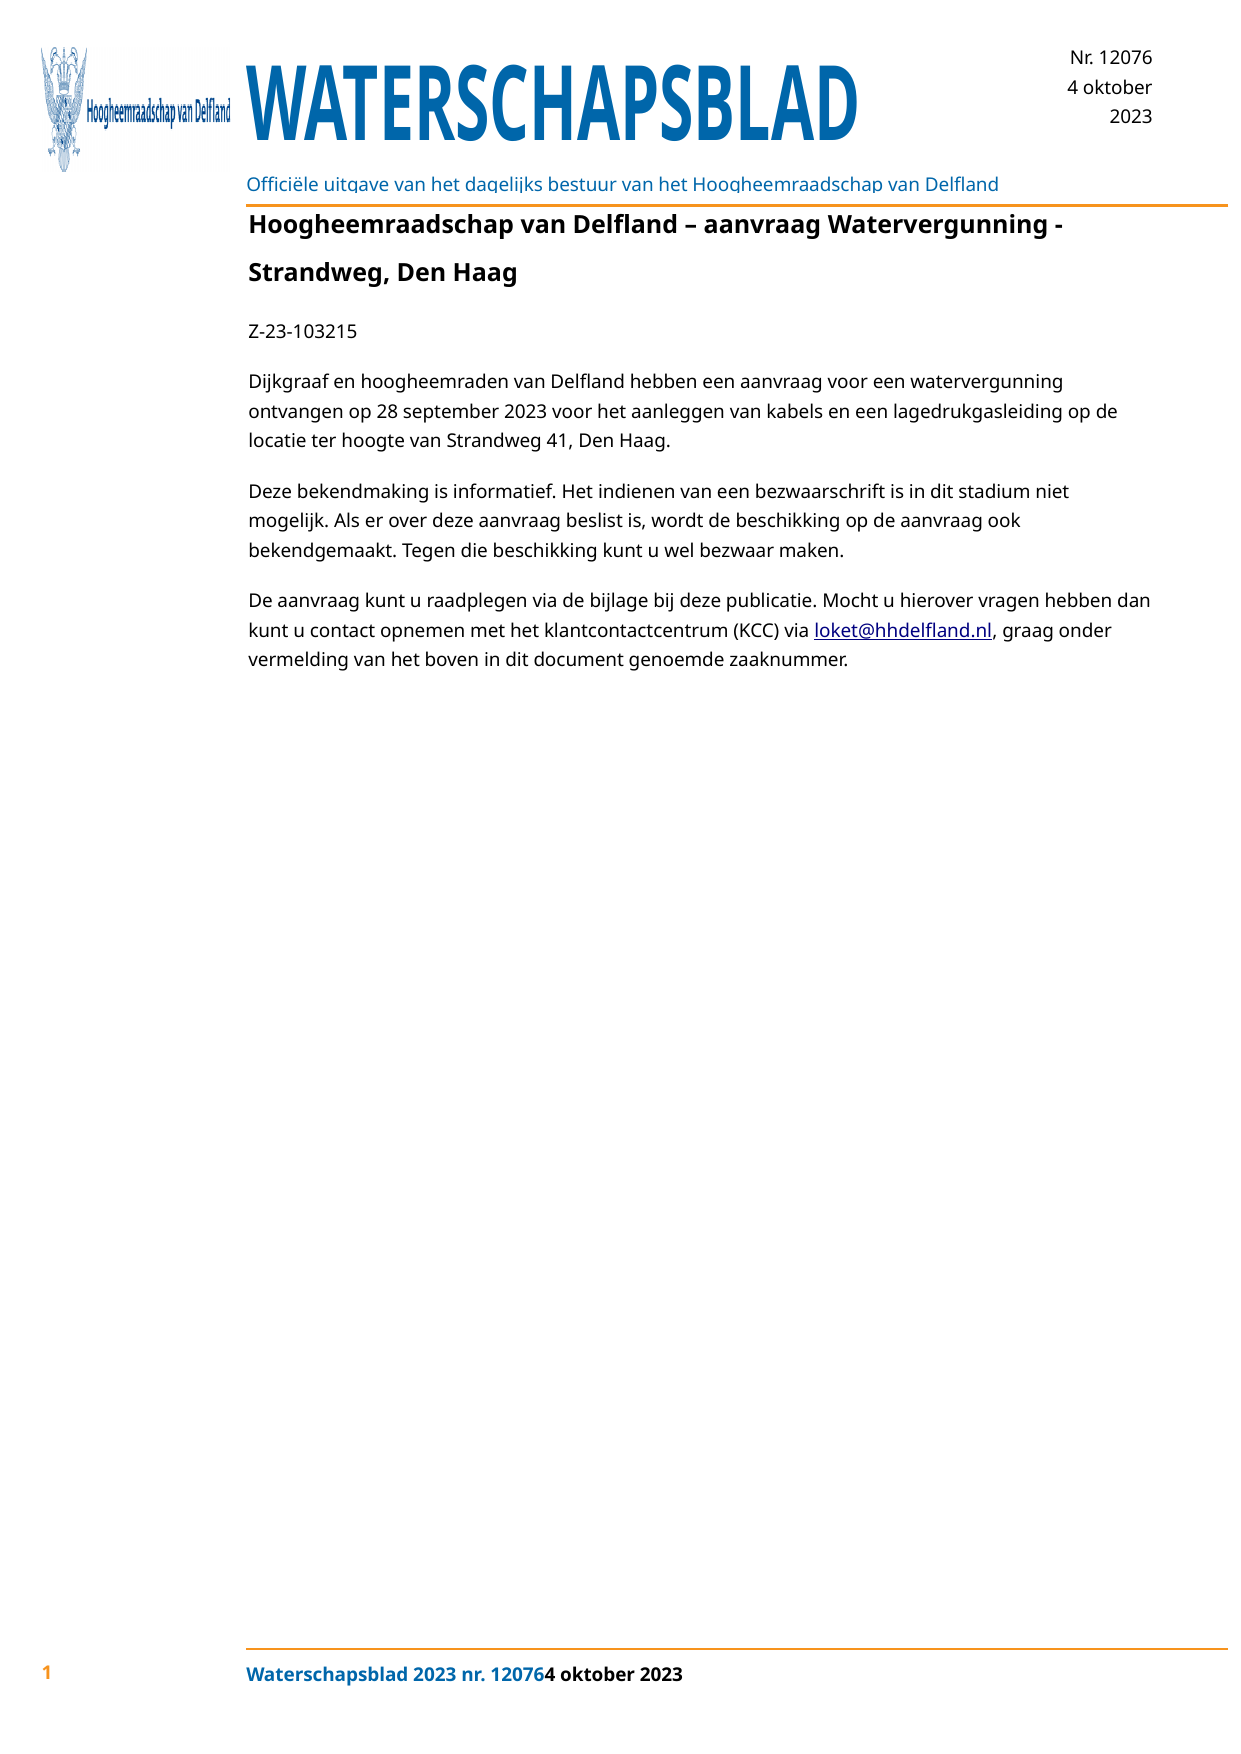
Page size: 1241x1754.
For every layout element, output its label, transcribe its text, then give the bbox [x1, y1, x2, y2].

text Deze bekendmaking is informatief. Het indienen van een bezwaarschrift is in dit stadium niet mogelijk. Als er over deze aanvraag beslist is, wordt de beschikking op de aanvraag ook bekendgemaakt. Tegen die beschikking kunt u wel bezwaar maken. [248, 478, 1152, 563]
text Hoogheemraadschap van Delfland – aanvraag Watervergunning - Strandweg, Den Haag [248, 207, 1152, 288]
picture [41, 47, 231, 172]
text De aanvraag kunt u raadplegen via de bijlage bij deze publicatie. Mocht u hierover vragen hebben dan kunt u contact opnemen met het klantcontactcentrum (KCC) via loket@hhdelfland.nl, graag onder vermelding van het boven in dit document genoemde zaaknummer. [248, 587, 1152, 672]
text Z-23-103215 [248, 318, 1152, 344]
text Dijkgraaf en hoogheemraden van Delfland hebben een aanvraag voor een watervergunning ontvangen op 28 september 2023 voor het aanleggen van kabels en een lagedrukgasleiding op de locatie ter hoogte van Strandweg 41, Den Haag. [248, 368, 1152, 453]
